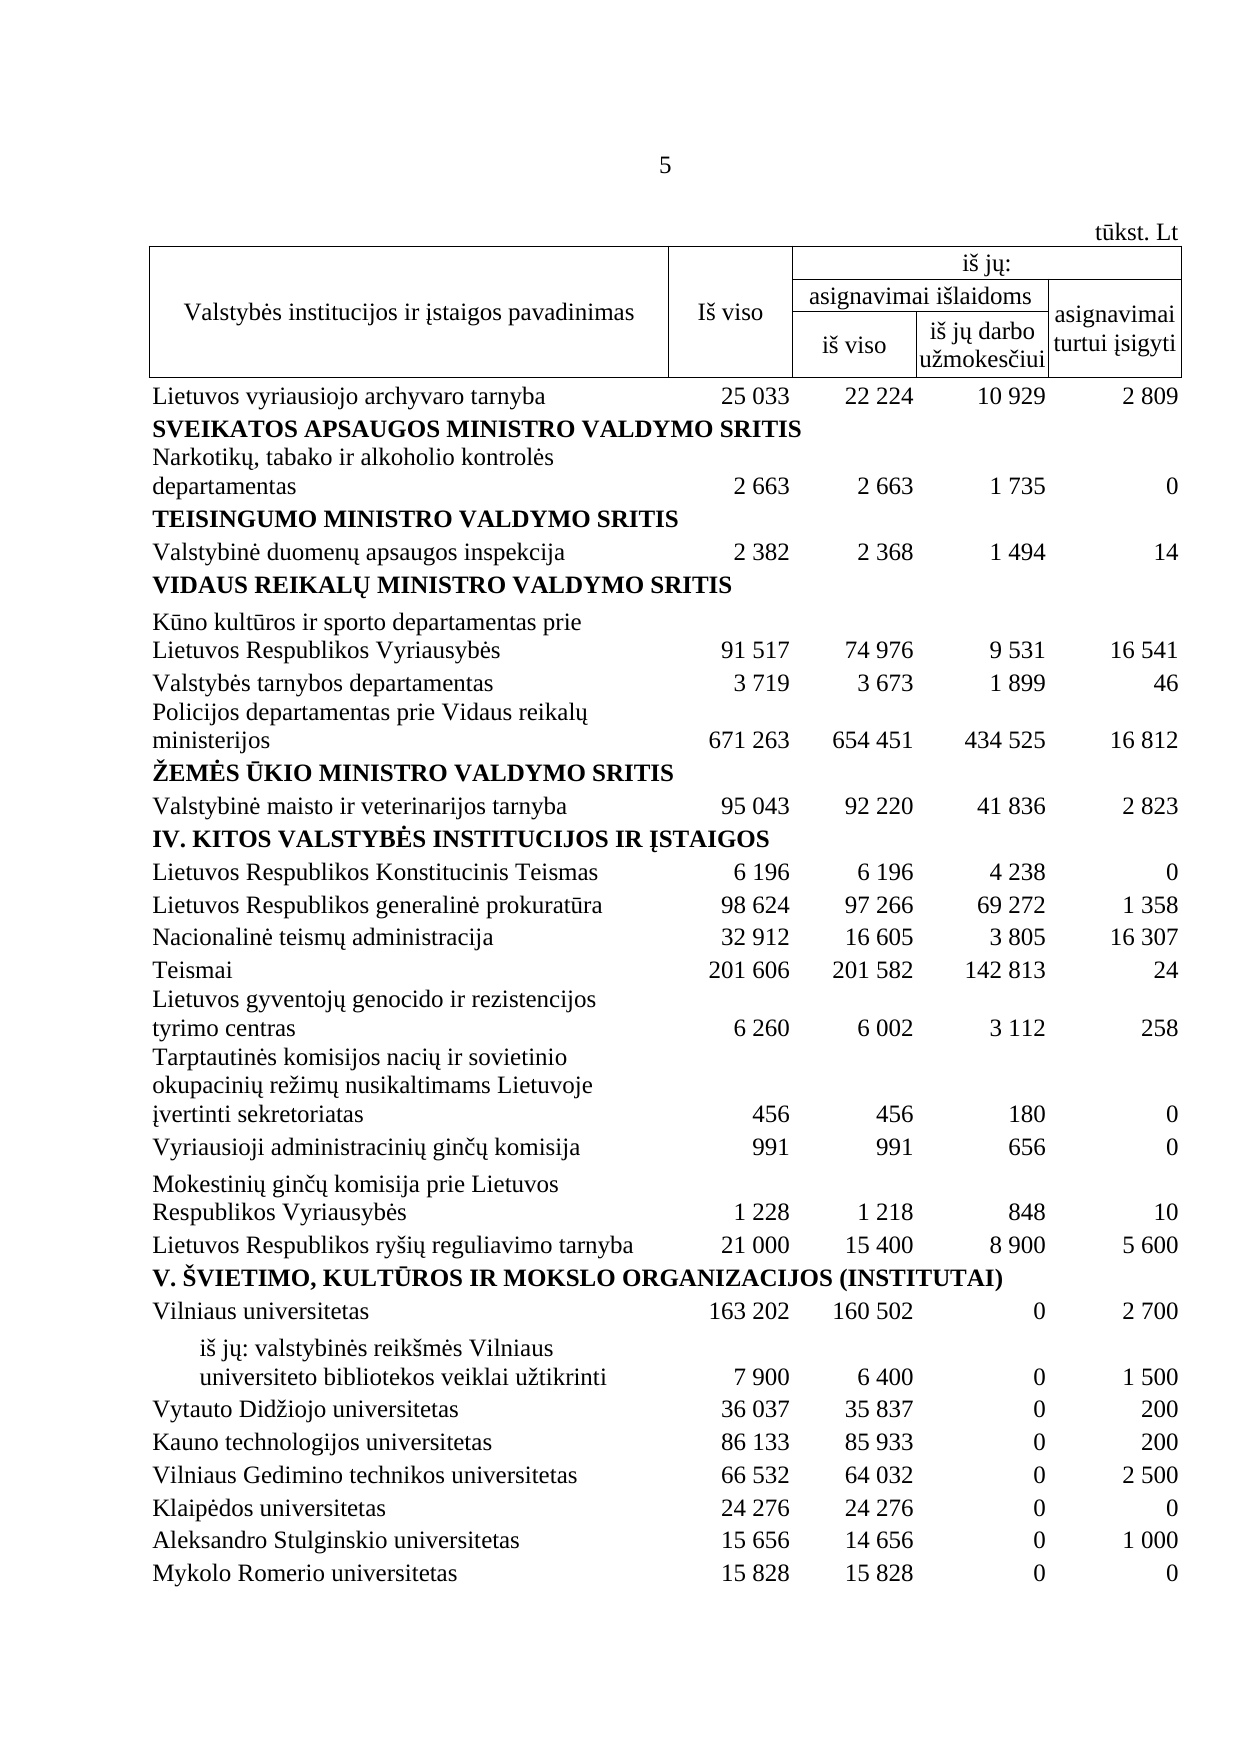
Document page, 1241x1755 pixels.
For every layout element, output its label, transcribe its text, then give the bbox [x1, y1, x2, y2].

table_cell 0 [916, 1554, 1048, 1587]
table_cell 201 582 [792, 951, 916, 984]
table_cell 24 [1048, 951, 1181, 984]
table_cell 24 276 [669, 1489, 792, 1522]
table_cell Aleksandro Stulginskio universitetas [149, 1522, 668, 1554]
table_cell 46 [1048, 664, 1181, 697]
table_cell 2 823 [1048, 787, 1181, 820]
table_cell 0 [916, 1456, 1048, 1489]
table_cell 74 976 [792, 599, 916, 664]
table_cell 0 [916, 1325, 1048, 1390]
table_cell 434 525 [916, 697, 1048, 754]
table_cell 32 912 [669, 919, 792, 951]
table_cell 9 531 [916, 599, 1048, 664]
table_cell Policijos departamentas prie Vidaus reikalų ministerijos [149, 697, 668, 754]
table_header [669, 213, 792, 246]
table_cell 2 700 [1048, 1292, 1181, 1325]
table_cell 180 [916, 1042, 1048, 1128]
table_cell 456 [669, 1042, 792, 1128]
table_cell 97 266 [792, 886, 916, 918]
table_header [916, 213, 1048, 246]
table_cell 16 812 [1048, 697, 1181, 754]
table_cell 0 [1048, 1128, 1181, 1161]
table_cell 10 929 [916, 378, 1048, 410]
table_cell 0 [1048, 853, 1181, 886]
table_cell asignavimai išlaidoms [793, 280, 1048, 311]
table_cell IV. KITOS VALSTYBĖS INSTITUCIJOS IR ĮSTAIGOS [149, 820, 1181, 853]
table_cell Tarptautinės komisijos nacių ir sovietinio okupacinių režimų nusikaltimams Lietuvoje įvertinti sekretoriatas [149, 1042, 668, 1128]
table_cell 1 228 [669, 1161, 792, 1226]
table_cell 24 276 [792, 1489, 916, 1522]
table_cell 8 900 [916, 1226, 1048, 1259]
table_header [149, 213, 668, 246]
table_cell 6 196 [792, 853, 916, 886]
table_cell Lietuvos Respublikos ryšių reguliavimo tarnyba [149, 1226, 668, 1259]
table_cell 163 202 [669, 1292, 792, 1325]
table_cell iš jų darbo užmokesčiui [917, 312, 1048, 377]
table_cell Nacionalinė teismų administracija [149, 919, 668, 951]
table_cell 1 500 [1048, 1325, 1181, 1390]
table_cell 656 [916, 1128, 1048, 1161]
table_cell 5 600 [1048, 1226, 1181, 1259]
table_cell 991 [792, 1128, 916, 1161]
table_cell 3 673 [792, 664, 916, 697]
table_cell 15 828 [669, 1554, 792, 1587]
table_cell Mykolo Romerio universitetas [149, 1554, 668, 1587]
table_cell 848 [916, 1161, 1048, 1226]
table_cell 991 [669, 1128, 792, 1161]
table_cell iš viso [793, 312, 916, 377]
table_cell 85 933 [792, 1423, 916, 1456]
table_cell iš jų: [793, 247, 1181, 278]
table_cell Lietuvos vyriausiojo archyvaro tarnyba [149, 378, 668, 410]
table_cell 15 656 [669, 1522, 792, 1554]
table_cell 2 663 [792, 443, 916, 500]
table_cell 64 032 [792, 1456, 916, 1489]
table_cell Valstybinė duomenų apsaugos inspekcija [149, 533, 668, 566]
table_cell 6 002 [792, 984, 916, 1042]
table_cell 91 517 [669, 599, 792, 664]
table_header [792, 213, 916, 246]
table_cell 3 112 [916, 984, 1048, 1042]
table_cell 142 813 [916, 951, 1048, 984]
table_cell Valstybės institucijos ir įstaigos pavadinimas [150, 247, 668, 377]
table_cell Narkotikų, tabako ir alkoholio kontrolės departamentas [149, 443, 668, 500]
table_cell 16 541 [1048, 599, 1181, 664]
table_cell Kūno kultūros ir sporto departamentas prie Lietuvos Respublikos Vyriausybės [149, 599, 668, 664]
table_cell 69 272 [916, 886, 1048, 918]
table_cell 0 [916, 1522, 1048, 1554]
table_cell 14 [1048, 533, 1181, 566]
table_cell Vyriausioji administracinių ginčų komisija [149, 1128, 668, 1161]
table_cell 0 [916, 1390, 1048, 1423]
table_cell 92 220 [792, 787, 916, 820]
table_cell 10 [1048, 1161, 1181, 1226]
table_cell Klaipėdos universitetas [149, 1489, 668, 1522]
table_cell 0 [1048, 443, 1181, 500]
table_cell 35 837 [792, 1390, 916, 1423]
table_cell Iš viso [669, 247, 792, 377]
table_cell TEISINGUMO MINISTRO VALDYMO SRITIS [149, 500, 1181, 533]
table_cell 41 836 [916, 787, 1048, 820]
table_cell 0 [1048, 1489, 1181, 1522]
table_cell Lietuvos Respublikos generalinė prokuratūra [149, 886, 668, 918]
table_cell Valstybės tarnybos departamentas [149, 664, 668, 697]
table_cell 671 263 [669, 697, 792, 754]
table_cell 0 [916, 1423, 1048, 1456]
table_cell 1 735 [916, 443, 1048, 500]
table_cell 1 000 [1048, 1522, 1181, 1554]
table_cell 86 133 [669, 1423, 792, 1456]
table_cell 2 809 [1048, 378, 1181, 410]
table_cell 2 382 [669, 533, 792, 566]
table_cell Vytauto Didžiojo universitetas [149, 1390, 668, 1423]
table_cell SVEIKATOS APSAUGOS MINISTRO VALDYMO SRITIS [149, 410, 1181, 442]
table_cell 200 [1048, 1423, 1181, 1456]
table_header tūkst. Lt [1048, 213, 1181, 246]
table_cell 15 400 [792, 1226, 916, 1259]
table_cell VIDAUS REIKALŲ MINISTRO VALDYMO SRITIS [149, 566, 1181, 598]
table_cell 15 828 [792, 1554, 916, 1587]
table_cell 95 043 [669, 787, 792, 820]
table_cell 3 719 [669, 664, 792, 697]
table_cell asignavimai turtui įsigyti [1049, 280, 1181, 377]
table_cell 0 [1048, 1554, 1181, 1587]
table_cell 16 605 [792, 919, 916, 951]
table_cell Vilniaus Gedimino technikos universitetas [149, 1456, 668, 1489]
table_cell Lietuvos Respublikos Konstitucinis Teismas [149, 853, 668, 886]
table_cell 160 502 [792, 1292, 916, 1325]
table_cell 1 899 [916, 664, 1048, 697]
table_cell Vilniaus universitetas [149, 1292, 668, 1325]
table_cell ŽEMĖS ŪKIO MINISTRO VALDYMO SRITIS [149, 754, 1181, 787]
table_cell 6 400 [792, 1325, 916, 1390]
table_cell 22 224 [792, 378, 916, 410]
table_cell 0 [916, 1292, 1048, 1325]
table_cell 21 000 [669, 1226, 792, 1259]
table_cell 98 624 [669, 886, 792, 918]
table_cell 6 196 [669, 853, 792, 886]
table_cell iš jų: valstybinės reikšmės Vilniaus universiteto bibliotekos veiklai užtikrinti [149, 1325, 668, 1390]
table_cell 1 218 [792, 1161, 916, 1226]
table_cell 2 500 [1048, 1456, 1181, 1489]
table_cell Teismai [149, 951, 668, 984]
table_cell Lietuvos gyventojų genocido ir rezistencijos tyrimo centras [149, 984, 668, 1042]
table_cell 6 260 [669, 984, 792, 1042]
table_cell 4 238 [916, 853, 1048, 886]
table_cell 3 805 [916, 919, 1048, 951]
table_cell 201 606 [669, 951, 792, 984]
table_cell 66 532 [669, 1456, 792, 1489]
table_cell 654 451 [792, 697, 916, 754]
table_cell Kauno technologijos universitetas [149, 1423, 668, 1456]
table_cell 258 [1048, 984, 1181, 1042]
table_cell 25 033 [669, 378, 792, 410]
table_cell 456 [792, 1042, 916, 1128]
table_cell Mokestinių ginčų komisija prie Lietuvos Respublikos Vyriausybės [149, 1161, 668, 1226]
table_cell 16 307 [1048, 919, 1181, 951]
table_cell 1 494 [916, 533, 1048, 566]
table_cell 200 [1048, 1390, 1181, 1423]
table_cell V. ŠVIETIMO, KULTŪROS IR MOKSLO ORGANIZACIJOS (INSTITUTAI) [149, 1259, 1181, 1292]
table_cell 2 368 [792, 533, 916, 566]
table_cell 7 900 [669, 1325, 792, 1390]
table_cell 0 [1048, 1042, 1181, 1128]
table_cell 1 358 [1048, 886, 1181, 918]
table_cell 36 037 [669, 1390, 792, 1423]
table_cell 14 656 [792, 1522, 916, 1554]
table_cell Valstybinė maisto ir veterinarijos tarnyba [149, 787, 668, 820]
table_cell 0 [916, 1489, 1048, 1522]
table_cell 2 663 [669, 443, 792, 500]
